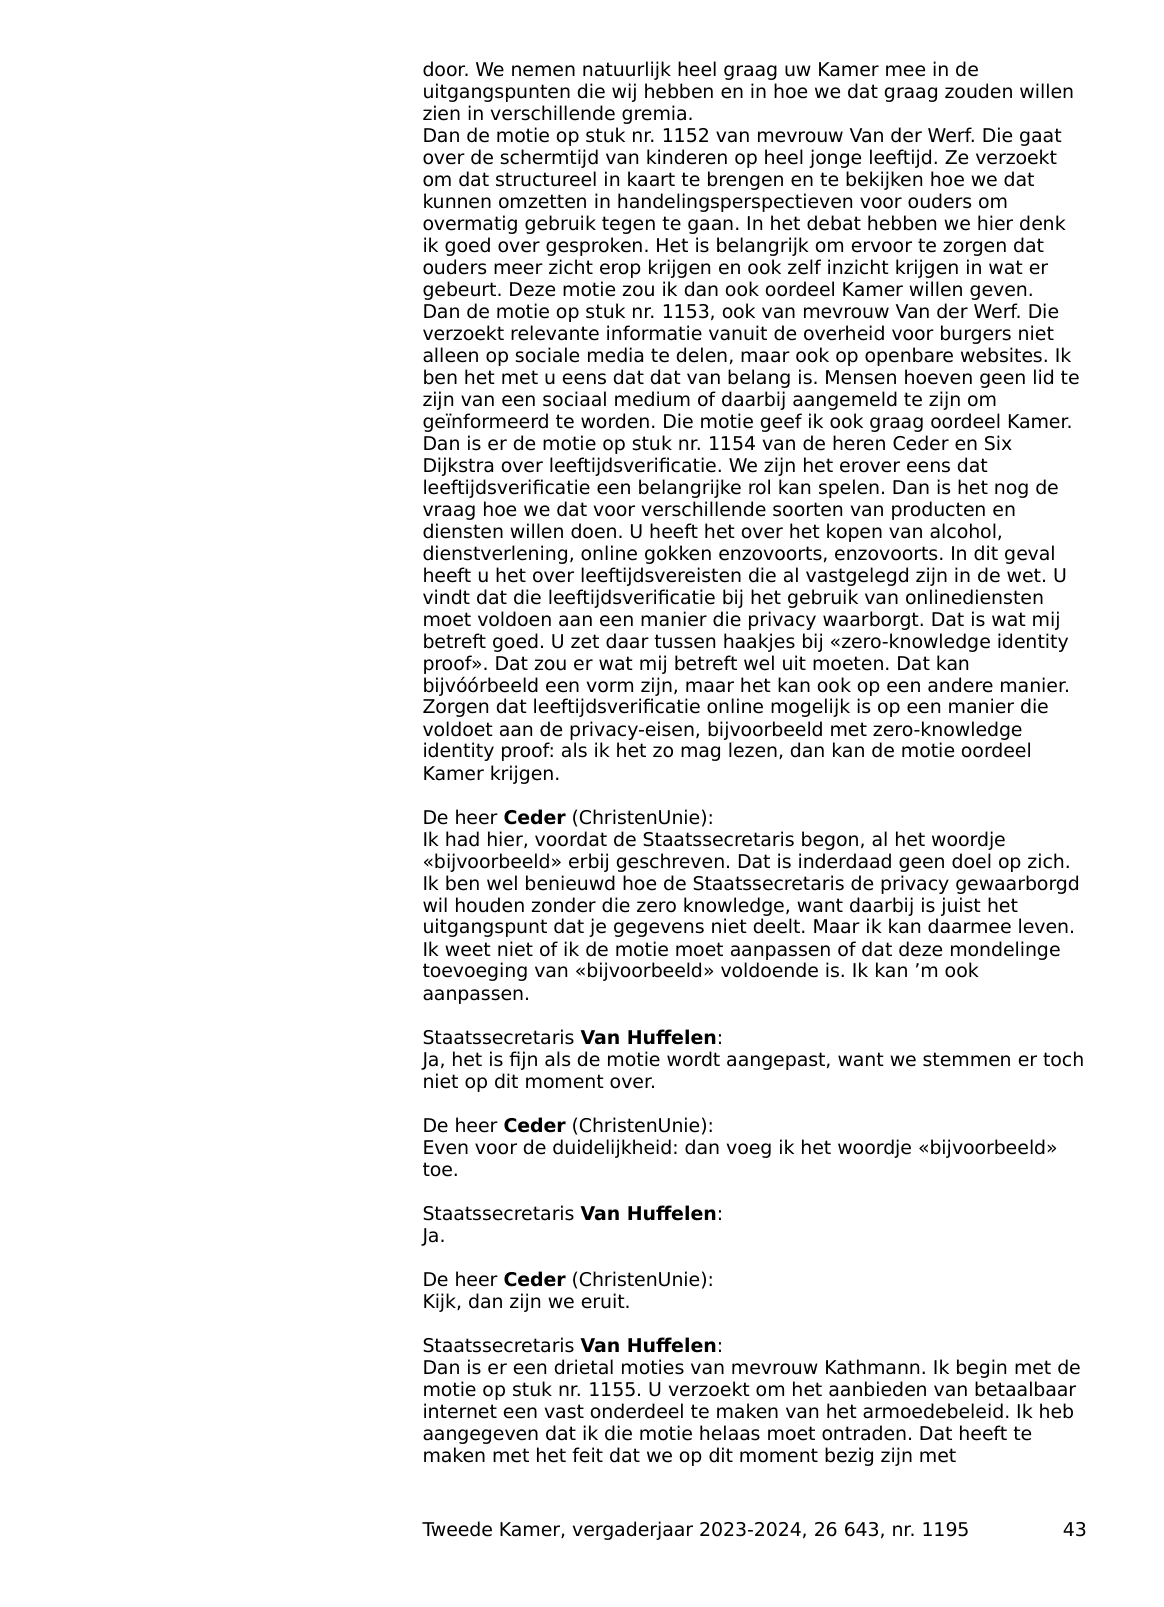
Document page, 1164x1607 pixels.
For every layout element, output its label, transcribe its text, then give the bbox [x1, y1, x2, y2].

text Ik had hier, voordat de Staatssecretaris begon, al het woordje «bijvoorbeeld» erbij geschreven. Dat is inderdaad geen doel op zich. Ik ben wel benieuwd hoe de Staatssecretaris de privacy gewaarborgd wil houden zonder die zero knowledge, want daarbij is juist het uitgangspunt dat je gegevens niet deelt. Maar ik kan daarmee leven. Ik weet niet of ik de motie moet aanpassen of dat deze mondelinge toevoeging van «bijvoorbeeld» voldoende is. Ik kan ’m ook aanpassen. [422, 828, 1087, 1004]
text Ja. [422, 1225, 1087, 1247]
text Dan is er de motie op stuk nr. 1154 van de heren Ceder en Six Dijkstra over leeftijdsverificatie. We zijn het erover eens dat leeftijdsverificatie een belangrijke rol kan spelen. Dan is het nog de vraag hoe we dat voor verschillende soorten van producten en diensten willen doen. U heeft het over het kopen van alcohol, dienstverlening, online gokken enzovoorts, enzovoorts. In dit geval heeft u het over leeftijdsvereisten die al vastgelegd zijn in de wet. U vindt dat die leeftijdsverificatie bij het gebruik van onlinediensten moet voldoen aan een manier die privacy waarborgt. Dat is wat mij betreft goed. U zet daar tussen haakjes bij «zero-knowledge identity proof». Dat zou er wat mij betreft wel uit moeten. Dat kan bijvóórbeeld een vorm zijn, maar het kan ook op een andere manier. Zorgen dat leeftijdsverificatie online mogelijk is op een manier die voldoet aan de privacy-eisen, bijvoorbeeld met zero-knowledge identity proof: als ik het zo mag lezen, dan kan de motie oordeel Kamer krijgen. [422, 433, 1087, 784]
text Kijk, dan zijn we eruit. [422, 1291, 1087, 1313]
text De heer Ceder (ChristenUnie): [422, 1115, 1087, 1137]
text De heer Ceder (ChristenUnie): [422, 1269, 1087, 1291]
text door. We nemen natuurlijk heel graag uw Kamer mee in de uitgangspunten die wij hebben en in hoe we dat graag zouden willen zien in verschillende gremia. [422, 59, 1087, 125]
text Dan de motie op stuk nr. 1152 van mevrouw Van der Werf. Die gaat over de schermtijd van kinderen op heel jonge leeftijd. Ze verzoekt om dat structureel in kaart te brengen en te bekijken hoe we dat kunnen omzetten in handelingsperspectieven voor ouders om overmatig gebruik tegen te gaan. In het debat hebben we hier denk ik goed over gesproken. Het is belangrijk om ervoor te zorgen dat ouders meer zicht erop krijgen en ook zelf inzicht krijgen in wat er gebeurt. Deze motie zou ik dan ook oordeel Kamer willen geven. [422, 125, 1087, 301]
text Even voor de duidelijkheid: dan voeg ik het woordje «bijvoorbeeld» toe. [422, 1137, 1087, 1181]
text Staatssecretaris Van Huffelen: [422, 1335, 1087, 1357]
text Dan is er een drietal moties van mevrouw Kathmann. Ik begin met de motie op stuk nr. 1155. U verzoekt om het aanbieden van betaalbaar internet een vast onderdeel te maken van het armoedebeleid. Ik heb aangegeven dat ik die motie helaas moet ontraden. Dat heeft te maken met het feit dat we op dit moment bezig zijn met [422, 1357, 1087, 1467]
text Ja, het is fijn als de motie wordt aangepast, want we stemmen er toch niet op dit moment over. [422, 1048, 1087, 1092]
text De heer Ceder (ChristenUnie): [422, 807, 1087, 828]
text Staatssecretaris Van Huffelen: [422, 1027, 1087, 1048]
text Dan de motie op stuk nr. 1153, ook van mevrouw Van der Werf. Die verzoekt relevante informatie vanuit de overheid voor burgers niet alleen op sociale media te delen, maar ook op openbare websites. Ik ben het met u eens dat dat van belang is. Mensen hoeven geen lid te zijn van een sociaal medium of daarbij aangemeld te zijn om geïnformeerd te worden. Die motie geef ik ook graag oordeel Kamer. [422, 301, 1087, 433]
text Staatssecretaris Van Huffelen: [422, 1203, 1087, 1225]
